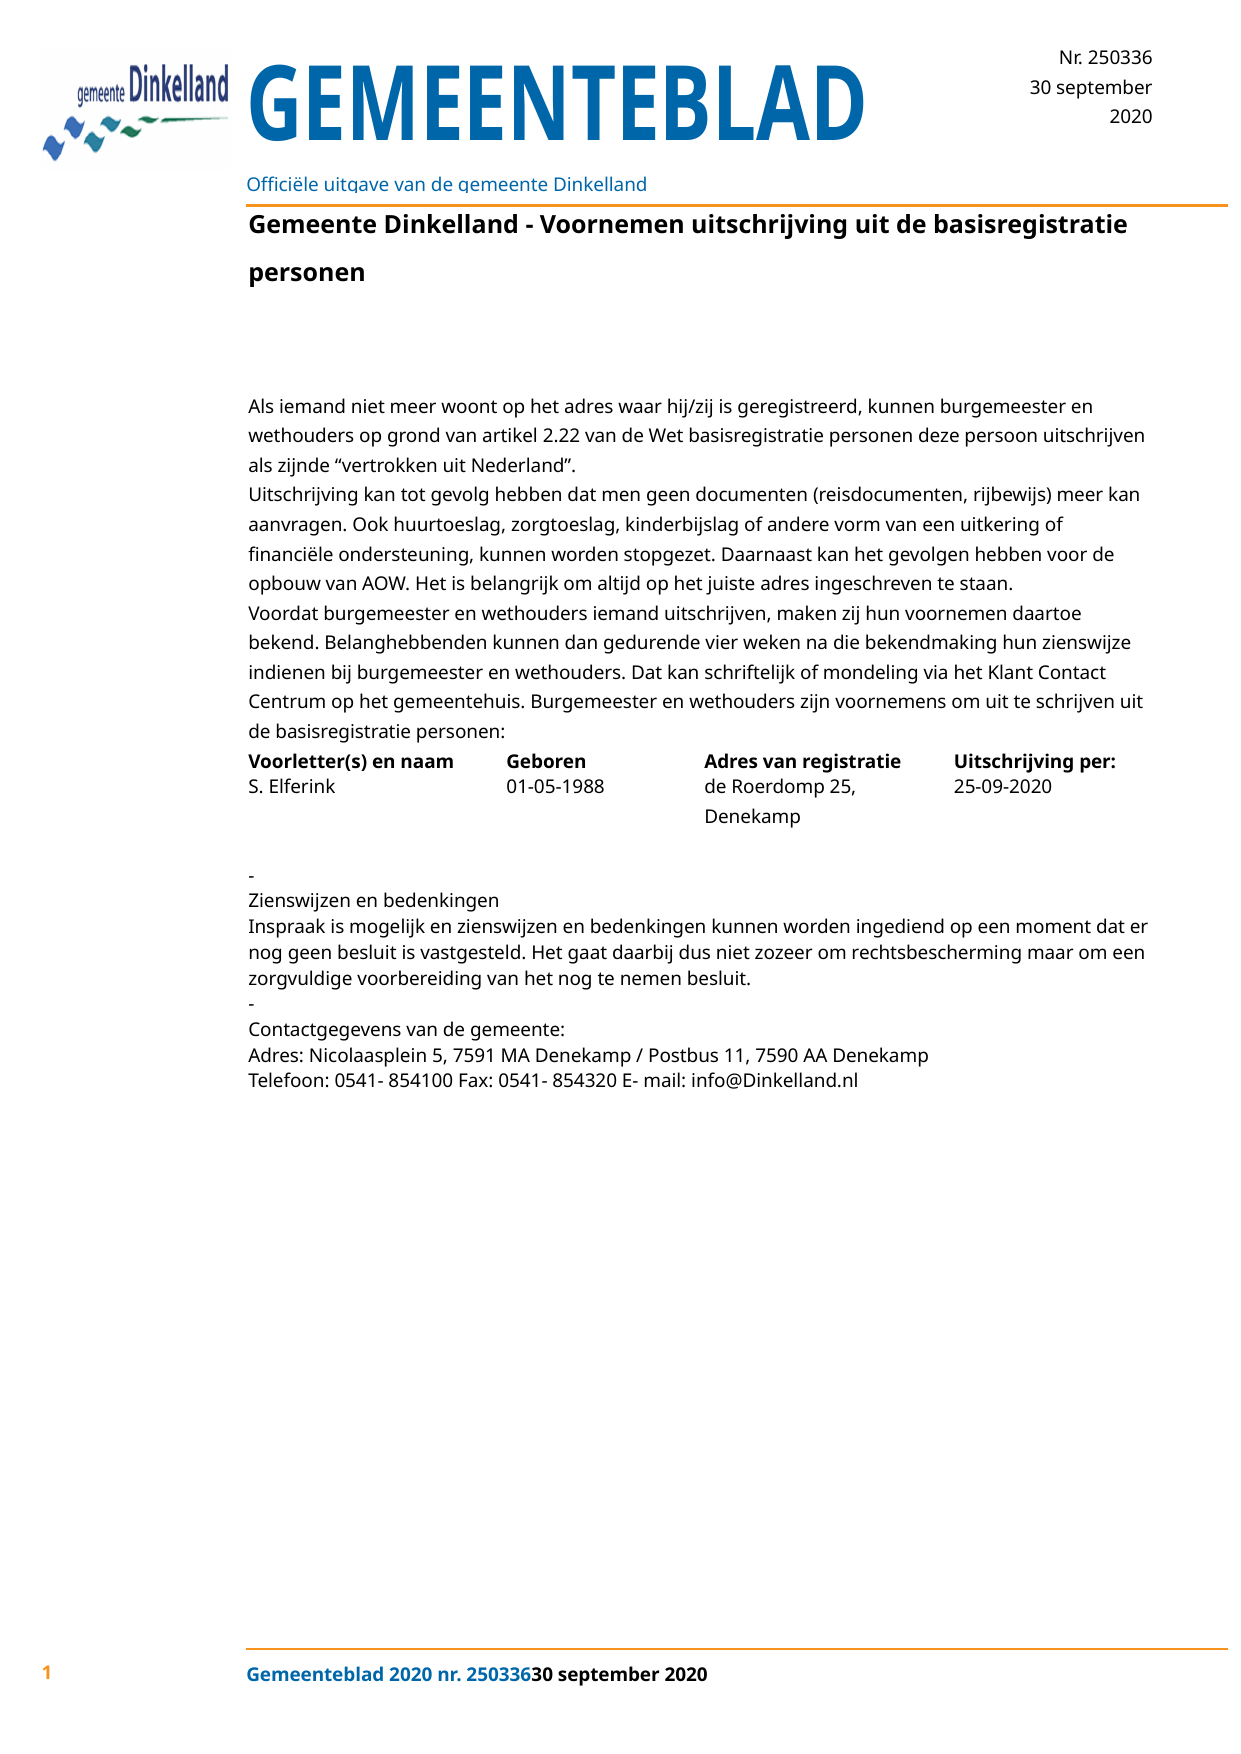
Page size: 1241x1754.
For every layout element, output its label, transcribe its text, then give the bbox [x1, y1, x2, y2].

text Inspraak is mogelijk en zienswijzen en bedenkingen kunnen worden ingediend op een moment dat er nog geen besluit is vastgesteld. Het gaat daarbij dus niet zozeer om rechtsbescherming maar om een zorgvuldige voorbereiding van het nog te nemen besluit. [248, 913, 1152, 991]
text Voordat burgemeester en wethouders iemand uitschrijven, maken zij hun voornemen daartoe bekend. Belanghebbenden kunnen dan gedurende vier weken na die bekendmaking hun zienswijze indienen bij burgemeester en wethouders. Dat kan schriftelijk of mondeling via het Klant Contact Centrum op het gemeentehuis. Burgemeester en wethouders zijn voornemens om uit te schrijven uit de basisregistratie personen: [248, 600, 1152, 744]
table_cell 25-09-2020 [954, 774, 1152, 829]
text Adres: Nicolaasplein 5, 7591 MA Denekamp / Postbus 11, 7590 AA Denekamp [248, 1042, 1152, 1068]
text - [248, 991, 1152, 1016]
text Uitschrijving kan tot gevolg hebben dat men geen documenten (reisdocumenten, rijbewijs) meer kan aanvragen. Ook huurtoeslag, zorgtoeslag, kinderbijslag of andere vorm van een uitkering of financiële ondersteuning, kunnen worden stopgezet. Daarnaast kan het gevolgen hebben voor de opbouw van AOW. Het is belangrijk om altijd op het juiste adres ingeschreven te staan. [248, 482, 1152, 596]
table_header Uitschrijving per: [954, 748, 1152, 774]
table_cell de Roerdomp 25, Denekamp [704, 774, 954, 829]
text Contactgegevens van de gemeente: [248, 1016, 1152, 1042]
table_header Voorletter(s) en naam [248, 748, 506, 774]
table_cell 01-05-1988 [506, 774, 704, 829]
table_header Adres van registratie [704, 748, 954, 774]
text Gemeente Dinkelland - Voornemen uitschrijving uit de basisregistratie personen [248, 207, 1152, 288]
picture [41, 47, 231, 172]
table_cell S. Elferink [248, 774, 506, 829]
text - [248, 862, 1152, 888]
text Als iemand niet meer woont op het adres waar hij/zij is geregistreerd, kunnen burgemeester en wethouders op grond van artikel 2.22 van de Wet basisregistratie personen deze persoon uitschrijven als zijnde “vertrokken uit Nederland”. [248, 393, 1152, 478]
text Telefoon: 0541- 854100 Fax: 0541- 854320 E- mail: info@Dinkelland.nl [248, 1068, 1152, 1093]
text Zienswijzen en bedenkingen [248, 888, 1152, 913]
table_header Geboren [506, 748, 704, 774]
